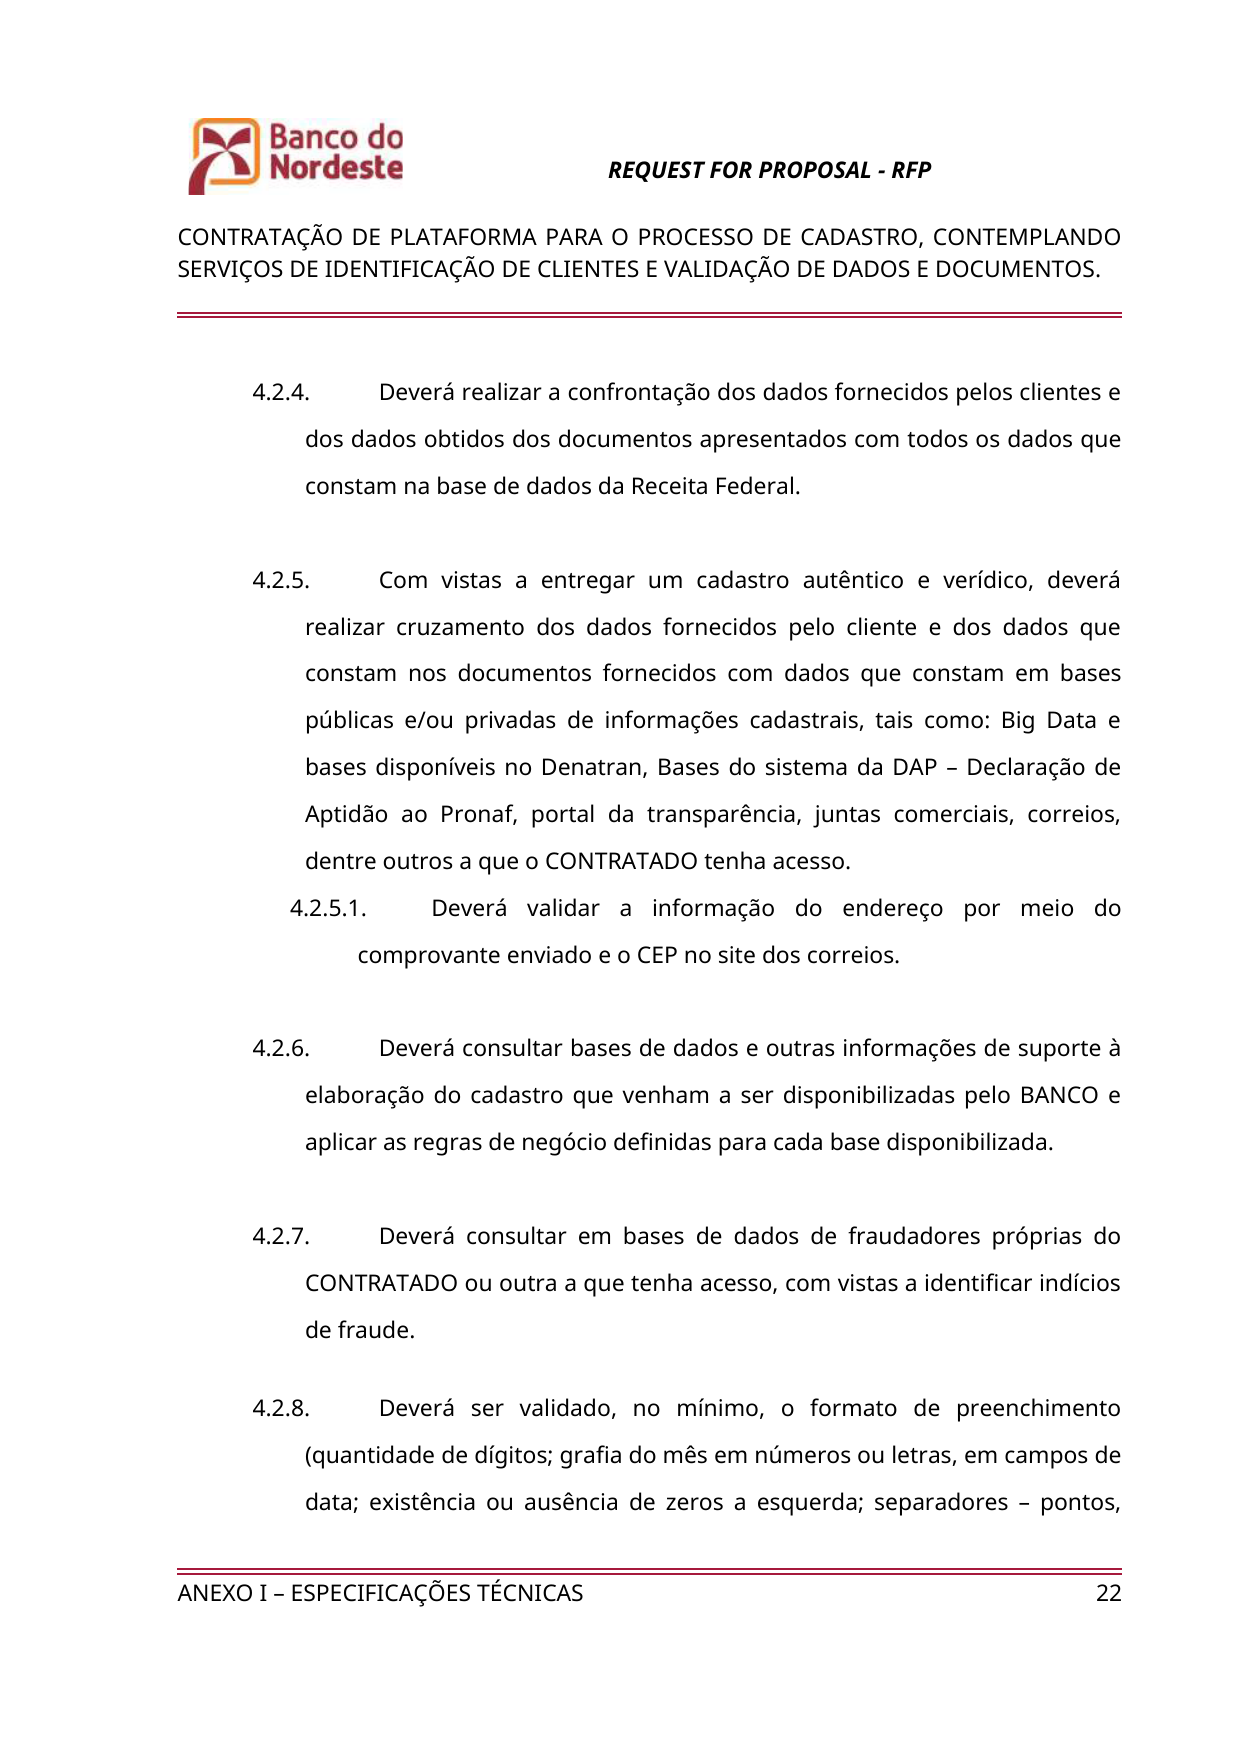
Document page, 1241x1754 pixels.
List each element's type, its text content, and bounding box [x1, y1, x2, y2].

list Deverá consultar bases de dados e outras informações de suporte à elaboração do cadastro que venham a ser disponibilizadas pelo BANCO e aplicar as regras de negócio definidas para cada base disponibilizada. [252, 1032, 1122, 1157]
list Deverá realizar a confrontação dos dados fornecidos pelos clientes e dos dados obtidos dos documentos apresentados com todos os dados que constam na base de dados da Receita Federal. [252, 376, 1122, 501]
list Deverá validar a informação do endereço por meio do comprovante enviado e o CEP no site dos correios. [290, 892, 1122, 970]
list Com vistas a entregar um cadastro autêntico e verídico, deverá realizar cruzamento dos dados fornecidos pelo cliente e dos dados que constam nos documentos fornecidos com dados que constam em bases públicas e/ou privadas de informações cadastrais, tais como: Big Data e bases disponíveis no Denatran, Bases do sistema da DAP – Declaração de Aptidão ao Pronaf, portal da transparência, juntas comerciais, correios, dentre outros a que o CONTRATADO tenha acesso. [252, 564, 1122, 876]
list Deverá ser validado, no mínimo, o formato de preenchimento (quantidade de dígitos; grafia do mês em números ou letras, em campos de data; existência ou ausência de zeros a esquerda; separadores – pontos, [252, 1392, 1122, 1517]
list Deverá consultar em bases de dados de fraudadores próprias do CONTRATADO ou outra a que tenha acesso, com vistas a identificar indícios de fraude. [252, 1220, 1122, 1345]
